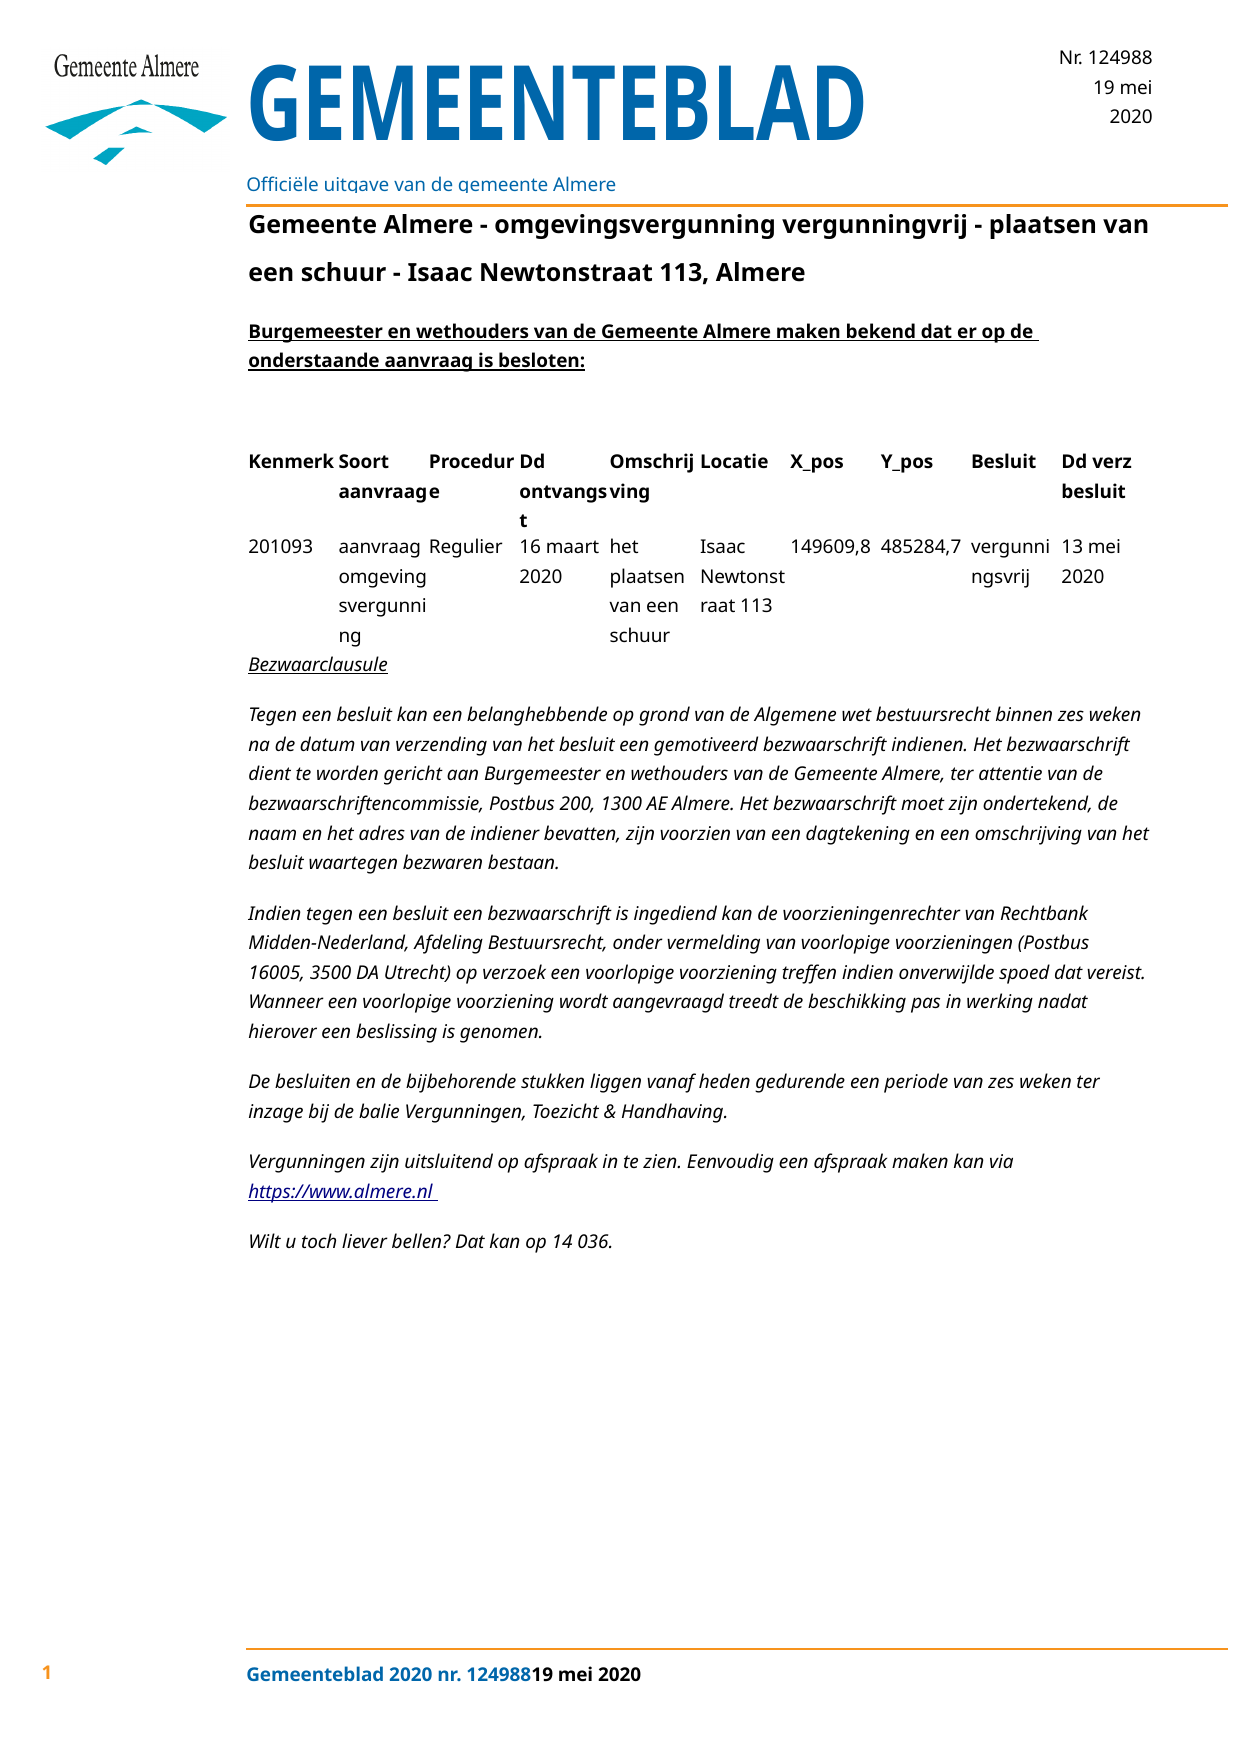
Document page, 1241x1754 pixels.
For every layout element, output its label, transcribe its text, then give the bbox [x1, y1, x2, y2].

table_cell 16 maart 2020 [519, 533, 609, 648]
table_header Dd ontvangst [519, 449, 609, 533]
table_header Kenmerk [248, 449, 338, 533]
table_cell 485284,7 [881, 533, 971, 648]
table_cell 201093 [248, 533, 338, 648]
table_cell Regulier [429, 533, 519, 648]
table_cell aanvraag omgevingsvergunning [338, 533, 429, 648]
text Wilt u toch liever bellen? Dat kan op 14 036. [248, 1228, 1152, 1254]
picture [41, 47, 231, 172]
text Indien tegen een besluit een bezwaarschrift is ingediend kan de voorzieningenrechter van Rechtbank Midden-Nederland, Afdeling Bestuursrecht, onder vermelding van voorlopige voorzieningen (Postbus 16005, 3500 DA Utrecht) op verzoek een voorlopige voorziening treffen indien onverwijlde spoed dat vereist. Wanneer een voorlopige voorziening wordt aangevraagd treedt de beschikking pas in werking nadat hierover een beslissing is genomen. [248, 900, 1152, 1044]
text Vergunningen zijn uitsluitend op afspraak in te zien. Eenvoudig een afspraak maken kan via https://www.almere.nl [248, 1148, 1152, 1204]
table_cell vergunningsvrij [971, 533, 1061, 648]
table_header Procedure [429, 449, 519, 533]
table_header Locatie [700, 449, 790, 533]
text Burgemeester en wethouders van de Gemeente Almere maken bekend dat er op de onderstaande aanvraag is besloten: [248, 318, 1152, 373]
text De besluiten en de bijbehorende stukken liggen vanaf heden gedurende een periode van zes weken ter inzage bij de balie Vergunningen, Toezicht & Handhaving. [248, 1068, 1152, 1124]
table_cell 13 mei 2020 [1061, 533, 1152, 648]
table_header Y_pos [881, 449, 971, 533]
table_header Dd verz besluit [1061, 449, 1152, 533]
table_header Omschrijving [609, 449, 700, 533]
table_cell Isaac Newtonstraat 113 [700, 533, 790, 648]
table_cell 149609,8 [790, 533, 881, 648]
text Bezwaarclausule [248, 651, 1152, 677]
table_header Soort aanvraag [338, 449, 429, 533]
table_cell het plaatsen van een schuur [609, 533, 700, 648]
table_header X_pos [790, 449, 881, 533]
text Tegen een besluit kan een belanghebbende op grond van de Algemene wet bestuursrecht binnen zes weken na de datum van verzending van het besluit een gemotiveerd bezwaarschrift indienen. Het bezwaarschrift dient te worden gericht aan Burgemeester en wethouders van de Gemeente Almere, ter attentie van de bezwaarschriftencommissie, Postbus 200, 1300 AE Almere. Het bezwaarschrift moet zijn ondertekend, de naam en het adres van de indiener bevatten, zijn voorzien van een dagtekening en een omschrijving van het besluit waartegen bezwaren bestaan. [248, 701, 1152, 875]
table_header Besluit [971, 449, 1061, 533]
text Gemeente Almere - omgevingsvergunning vergunningvrij - plaatsen van een schuur - Isaac Newtonstraat 113, Almere [248, 207, 1152, 288]
